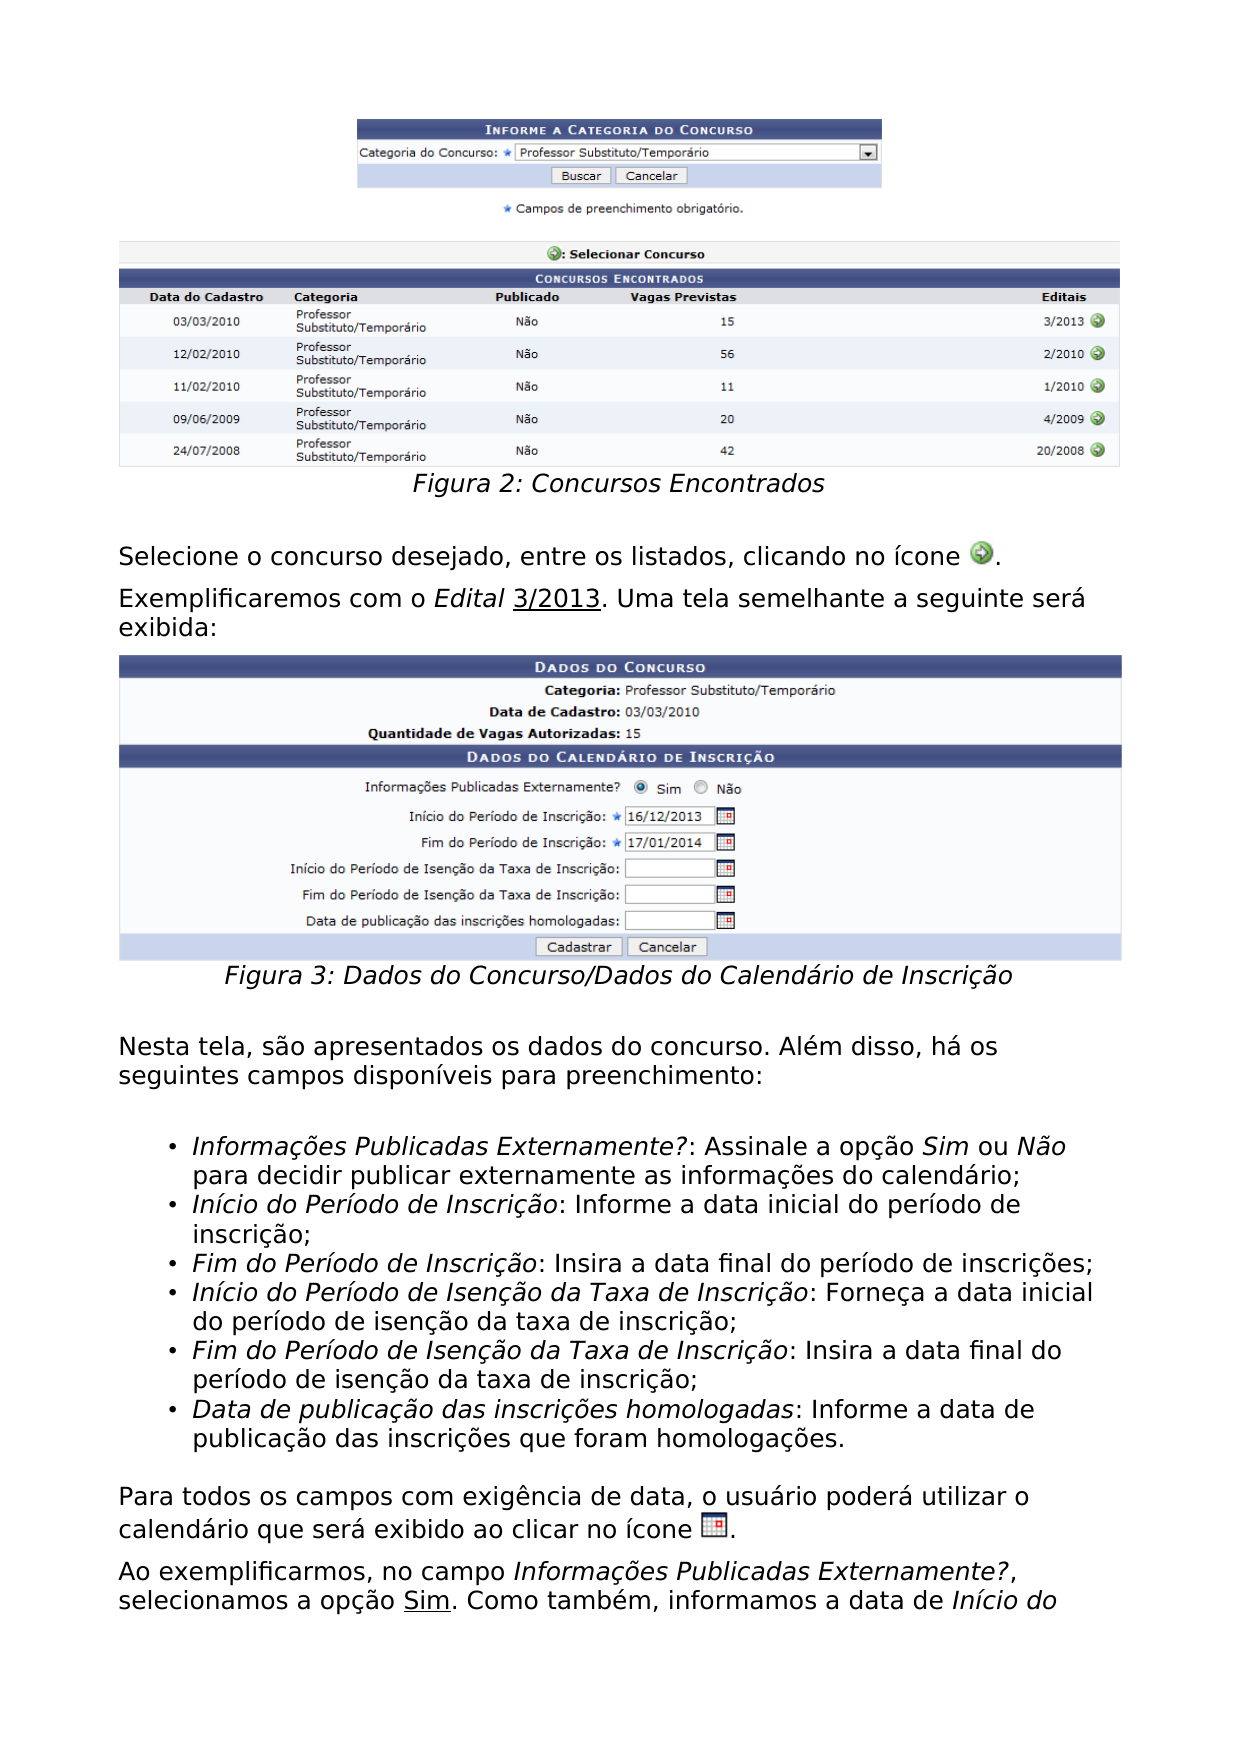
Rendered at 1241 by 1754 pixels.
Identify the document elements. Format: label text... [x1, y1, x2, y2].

text Exemplificaremos com o Edital 3/2013. Uma tela semelhante a seguinte será exibida: [118, 584, 1122, 642]
picture [700, 1511, 729, 1539]
text Figura 3: Dados do Concurso/Dados do Calendário de Inscrição [118, 962, 1122, 990]
picture [118, 118, 1123, 470]
list Início do Período de Isenção da Taxa de Inscrição: Forneça a data inicial do período de isenção da taxa de inscrição; [177, 1278, 1122, 1336]
text Nesta tela, são apresentados os dados do concurso. Além disso, há os seguintes campos disponíveis para preenchimento: [118, 1032, 1122, 1090]
text Figura 2: Concursos Encontrados [118, 470, 1122, 499]
list Informações Publicadas Externamente?: Assinale a opção Sim ou Não para decidir publicar externamente as informações do calendário; [177, 1132, 1122, 1191]
list Fim do Período de Inscrição: Insira a data final do período de inscrições; [177, 1249, 1122, 1278]
picture [969, 540, 995, 566]
text Para todos os campos com exigência de data, o usuário poderá utilizar o calendário que será exibido ao clicar no ícone . [118, 1483, 1122, 1544]
list Início do Período de Inscrição: Informe a data inicial do período de inscrição; [177, 1191, 1122, 1249]
list Data de publicação das inscrições homologadas: Informe a data de publicação das inscrições que foram homologações. [177, 1395, 1122, 1453]
list Fim do Período de Isenção da Taxa de Inscrição: Insira a data final do período de isenção da taxa de inscrição; [177, 1336, 1122, 1395]
picture [118, 654, 1123, 962]
text Selecione o concurso desejado, entre os listados, clicando no ícone . [118, 541, 1122, 571]
text Ao exemplificarmos, no campo Informações Publicadas Externamente?, selecionamos a opção Sim. Como também, informamos a data de Início do [118, 1557, 1122, 1615]
